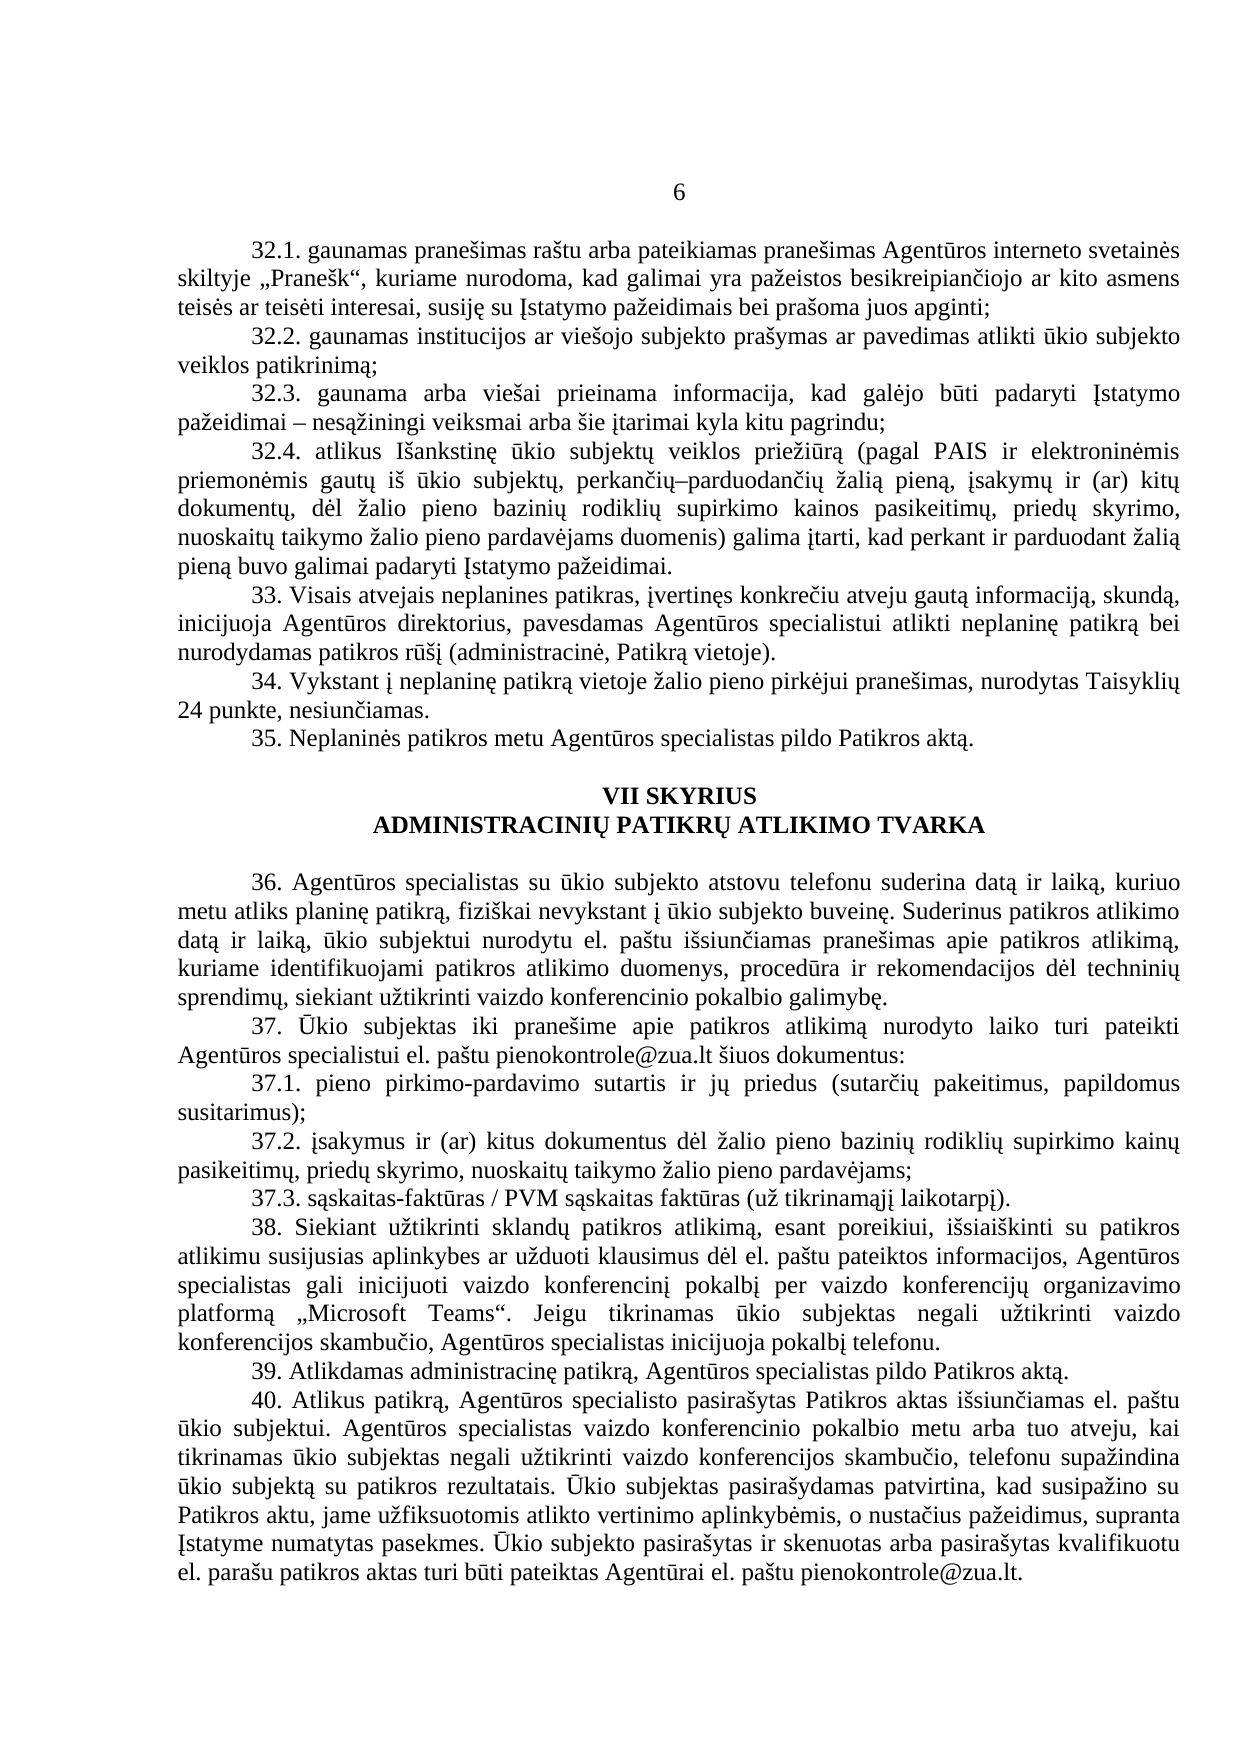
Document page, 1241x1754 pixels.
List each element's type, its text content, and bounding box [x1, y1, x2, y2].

text 37.3. sąskaitas-faktūras / PVM sąskaitas faktūras (už tikrinamąjį laikotarpį). [177, 1183, 1181, 1212]
text 35. Neplaninės patikros metu Agentūros specialistas pildo Patikros aktą. [177, 723, 1181, 752]
text 40. Atlikus patikrą, Agentūros specialisto pasirašytas Patikros aktas išsiunčiamas el. paštu ūkio subjektui. Agentūros specialistas vaizdo konferencinio pokalbio metu arba tuo atveju, kai tikrinamas ūkio subjektas negali užtikrinti vaizdo konferencijos skambučio, telefonu supažindina ūkio subjektą su patikros rezultatais. Ūkio subjektas pasirašydamas patvirtina, kad susipažino su Patikros aktu, jame užfiksuotomis atlikto vertinimo aplinkybėmis, o nustačius pažeidimus, supranta Įstatyme numatytas pasekmes. Ūkio subjekto pasirašytas ir skenuotas arba pasirašytas kvalifikuotu el. parašu patikros aktas turi būti pateiktas Agentūrai el. paštu pienokontrole@zua.lt. [177, 1385, 1181, 1586]
text 37.2. įsakymus ir (ar) kitus dokumentus dėl žalio pieno bazinių rodiklių supirkimo kainų pasikeitimų, priedų skyrimo, nuoskaitų taikymo žalio pieno pardavėjams; [177, 1126, 1181, 1183]
text 32.3. gaunama arba viešai prieinama informacija, kad galėjo būti padaryti Įstatymo pažeidimai – nesąžiningi veiksmai arba šie įtarimai kyla kitu pagrindu; [177, 378, 1181, 436]
text 33. Visais atvejais neplanines patikras, įvertinęs konkrečiu atveju gautą informaciją, skundą, inicijuoja Agentūros direktorius, pavesdamas Agentūros specialistui atlikti neplaninę patikrą bei nurodydamas patikros rūšį (administracinė, Patikrą vietoje). [177, 580, 1181, 666]
text 34. Vykstant į neplaninę patikrą vietoje žalio pieno pirkėjui pranešimas, nurodytas Taisyklių 24 punkte, nesiunčiamas. [177, 666, 1181, 723]
text 37. Ūkio subjektas iki pranešime apie patikros atlikimą nurodyto laiko turi pateikti Agentūros specialistui el. paštu pienokontrole@zua.lt šiuos dokumentus: [177, 1011, 1181, 1068]
text 36. Agentūros specialistas su ūkio subjekto atstovu telefonu suderina datą ir laiką, kuriuo metu atliks planinę patikrą, fiziškai nevykstant į ūkio subjekto buveinę. Suderinus patikros atlikimo datą ir laiką, ūkio subjektui nurodytu el. paštu išsiunčiamas pranešimas apie patikros atlikimą, kuriame identifikuojami patikros atlikimo duomenys, procedūra ir rekomendacijos dėl techninių sprendimų, siekiant užtikrinti vaizdo konferencinio pokalbio galimybę. [177, 867, 1181, 1011]
text 37.1. pieno pirkimo-pardavimo sutartis ir jų priedus (sutarčių pakeitimus, papildomus susitarimus); [177, 1068, 1181, 1126]
text ADMINISTRACINIŲ PATIKRŲ ATLIKIMO TVARKA [177, 810, 1181, 838]
text 32.4. atlikus Išankstinę ūkio subjektų veiklos priežiūrą (pagal PAIS ir elektroninėmis priemonėmis gautų iš ūkio subjektų, perkančių–parduodančių žalią pieną, įsakymų ir (ar) kitų dokumentų, dėl žalio pieno bazinių rodiklių supirkimo kainos pasikeitimų, priedų skyrimo, nuoskaitų taikymo žalio pieno pardavėjams duomenis) galima įtarti, kad perkant ir parduodant žalią pieną buvo galimai padaryti Įstatymo pažeidimai. [177, 436, 1181, 580]
text 38. Siekiant užtikrinti sklandų patikros atlikimą, esant poreikiui, išsiaiškinti su patikros atlikimu susijusias aplinkybes ar užduoti klausimus dėl el. paštu pateiktos informacijos, Agentūros specialistas gali inicijuoti vaizdo konferencinį pokalbį per vaizdo konferencijų organizavimo platformą „Microsoft Teams“. Jeigu tikrinamas ūkio subjektas negali užtikrinti vaizdo konferencijos skambučio, Agentūros specialistas inicijuoja pokalbį telefonu. [177, 1212, 1181, 1356]
text VII SKYRIUS [177, 781, 1181, 810]
text 32.1. gaunamas pranešimas raštu arba pateikiamas pranešimas Agentūros interneto svetainės skiltyje „Pranešk“, kuriame nurodoma, kad galimai yra pažeistos besikreipiančiojo ar kito asmens teisės ar teisėti interesai, susiję su Įstatymo pažeidimais bei prašoma juos apginti; [177, 235, 1181, 321]
text 32.2. gaunamas institucijos ar viešojo subjekto prašymas ar pavedimas atlikti ūkio subjekto veiklos patikrinimą; [177, 321, 1181, 378]
text 39. Atlikdamas administracinę patikrą, Agentūros specialistas pildo Patikros aktą. [177, 1356, 1181, 1385]
